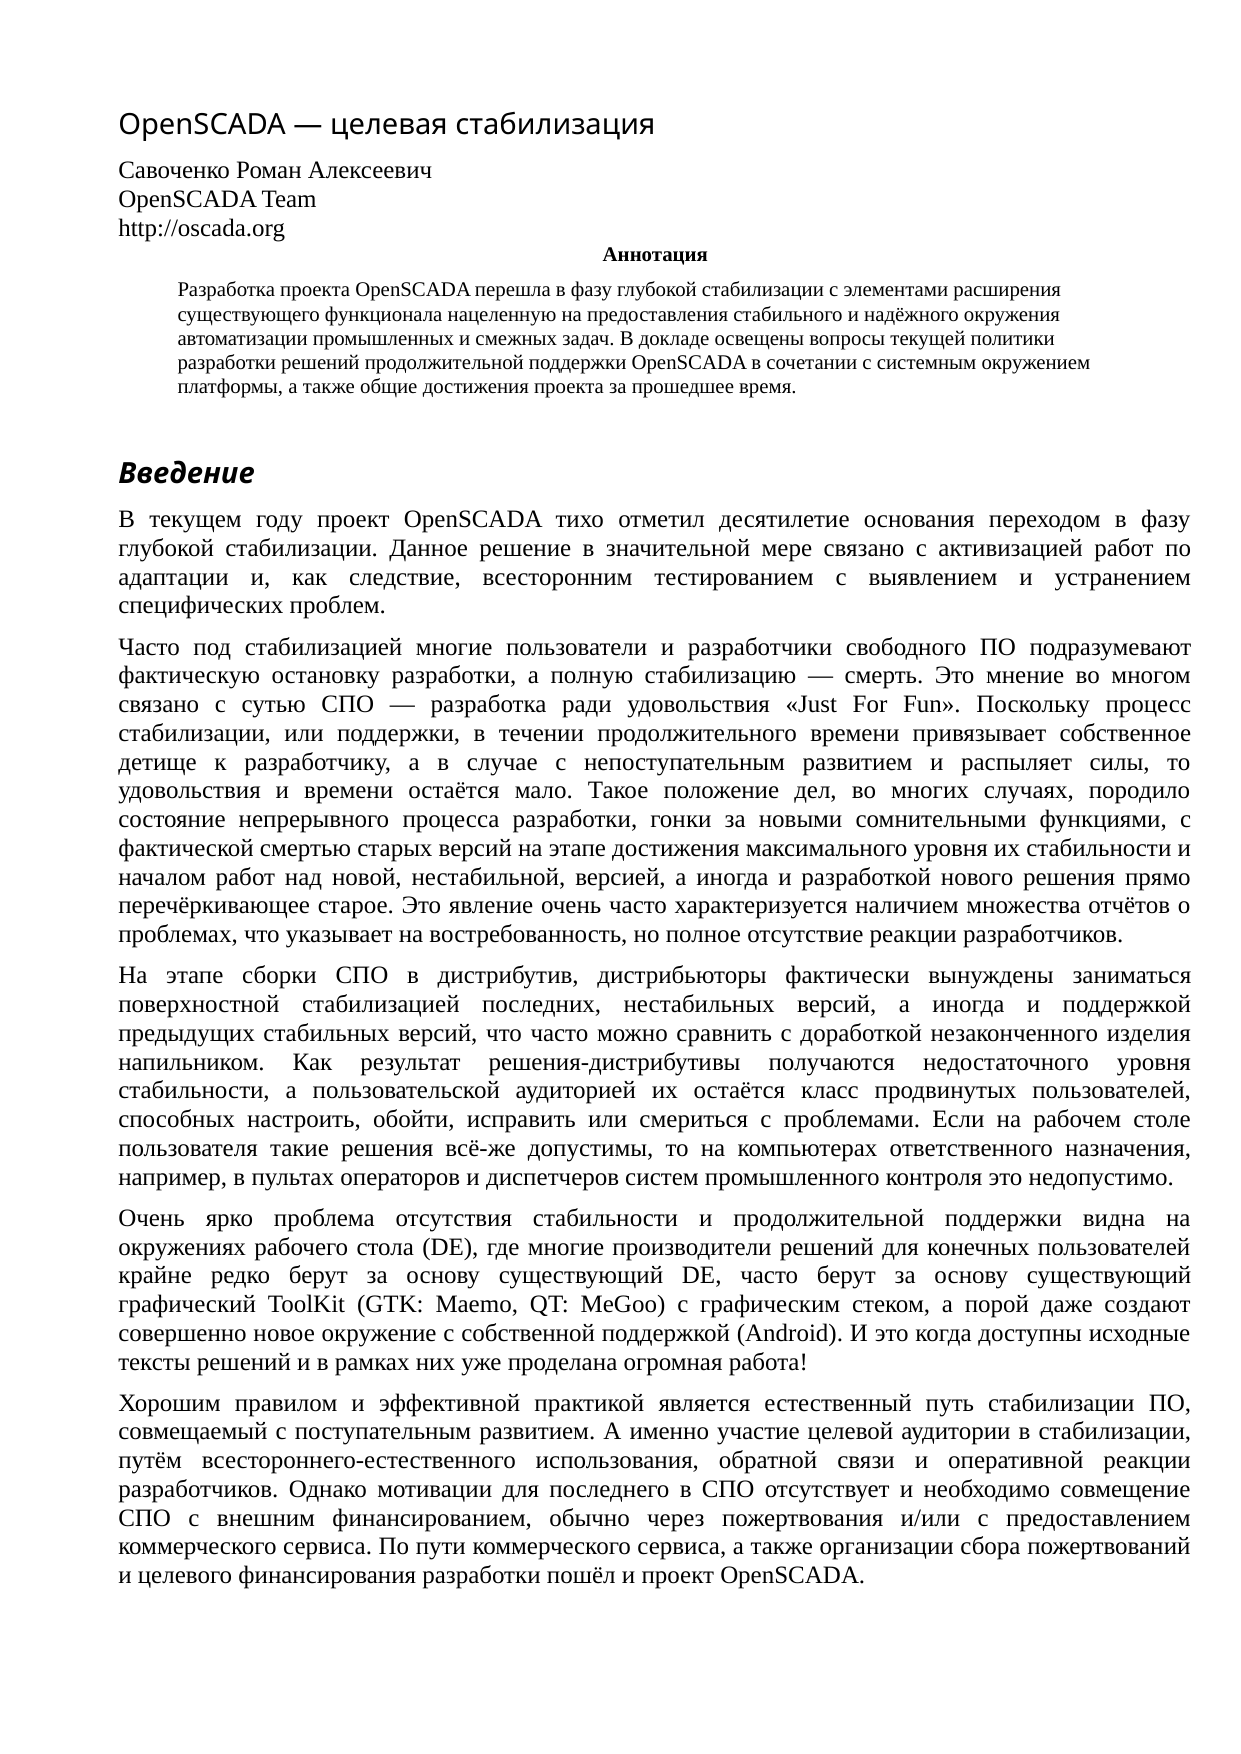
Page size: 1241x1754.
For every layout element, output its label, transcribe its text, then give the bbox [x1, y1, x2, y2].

text На этапе сборки СПО в дистрибутив, дистрибьюторы фактически вынуждены заниматься поверхностной стабилизацией последних, нестабильных версий, а иногда и поддержкой предыдущих стабильных версий, что часто можно сравнить с доработкой незаконченного изделия напильником. Как результат решения-дистрибутивы получаются недостаточного уровня стабильности, а пользовательской аудиторией их остаётся класс продвинутых пользователей, способных настроить, обойти, исправить или смериться с проблемами. Если на рабочем столе пользователя такие решения всё-же допустимы, то на компьютерах ответственного назначения, например, в пультах операторов и диспетчеров систем промышленного контроля это недопустимо. [118, 960, 1192, 1190]
title OpenSCADA Team [118, 184, 1192, 213]
text Савоченко Роман Алексеевич [118, 155, 1192, 184]
text Часто под стабилизацией многие пользователи и разработчики свободного ПО подразумевают фактическую остановку разработки, а полную стабилизацию — смерть. Это мнение во многом связано с сутью СПО — разработка ради удовольствия «Just For Fun». Поскольку процесс стабилизации, или поддержки, в течении продолжительного времени привязывает собственное детище к разработчику, а в случае с непоступательным развитием и распыляет силы, то удовольствия и времени остаётся мало. Такое положение дел, во многих случаях, породило состояние непрерывного процесса разработки, гонки за новыми сомнительными функциями, с фактической смертью старых версий на этапе достижения максимального уровня их стабильности и началом работ над новой, нестабильной, версией, а иногда и разработкой нового решения прямо перечёркивающее старое. Это явление очень часто характеризуется наличием множества отчётов о проблемах, что указывает на востребованность, но полное отсутствие реакции разработчиков. [118, 632, 1192, 948]
text Очень ярко проблема отсутствия стабильности и продолжительной поддержки видна на окружениях рабочего стола (DE), где многие производители решений для конечных пользователей крайне редко берут за основу существующий DE, часто берут за основу существующий графический ToolKit (GTK: Maemo, QT: MeGoo) с графическим стеком, а порой даже создают совершенно новое окружение с собственной поддержкой (Android). И это когда доступны исходные тексты решений и в рамках них уже проделана огромная работа! [118, 1203, 1192, 1375]
title Аннотация [118, 242, 1192, 266]
text В текущем году проект OpenSCADA тихо отметил десятилетие основания переходом в фазу глубокой стабилизации. Данное решение в значительной мере связано с активизацией работ по адаптации и, как следствие, всесторонним тестированием с выявлением и устранением специфических проблем. [118, 504, 1192, 619]
text http://oscada.org [118, 213, 1192, 242]
text Хорошим правилом и эффективной практикой является естественный путь стабилизации ПО, совмещаемый с поступательным развитием. А именно участие целевой аудитории в стабилизации, путём всестороннего-естественного использования, обратной связи и оперативной реакции разработчиков. Однако мотивации для последнего в СПО отсутствует и необходимо совмещение СПО с внешним финансированием, обычно через пожертвования и/или с предоставлением коммерческого сервиса. По пути коммерческого сервиса, а также организации сбора пожертвований и целевого финансирования разработки пошёл и проект OpenSCADA. [118, 1388, 1192, 1589]
text Разработка проекта OpenSCADA перешла в фазу глубокой стабилизации с элементами расширения существующего функционала нацеленную на предоставления стабильного и надёжного окружения автоматизации промышленных и смежных задач. В докладе освещены вопросы текущей политики разработки решений продолжительной поддержки OpenSCADA в сочетании с системным окружением платформы, а также общие достижения проекта за прошедшее время. [177, 277, 1133, 398]
title OpenSCADA — целевая стабилизация [118, 103, 1192, 143]
subtitle Введение [118, 452, 1192, 492]
